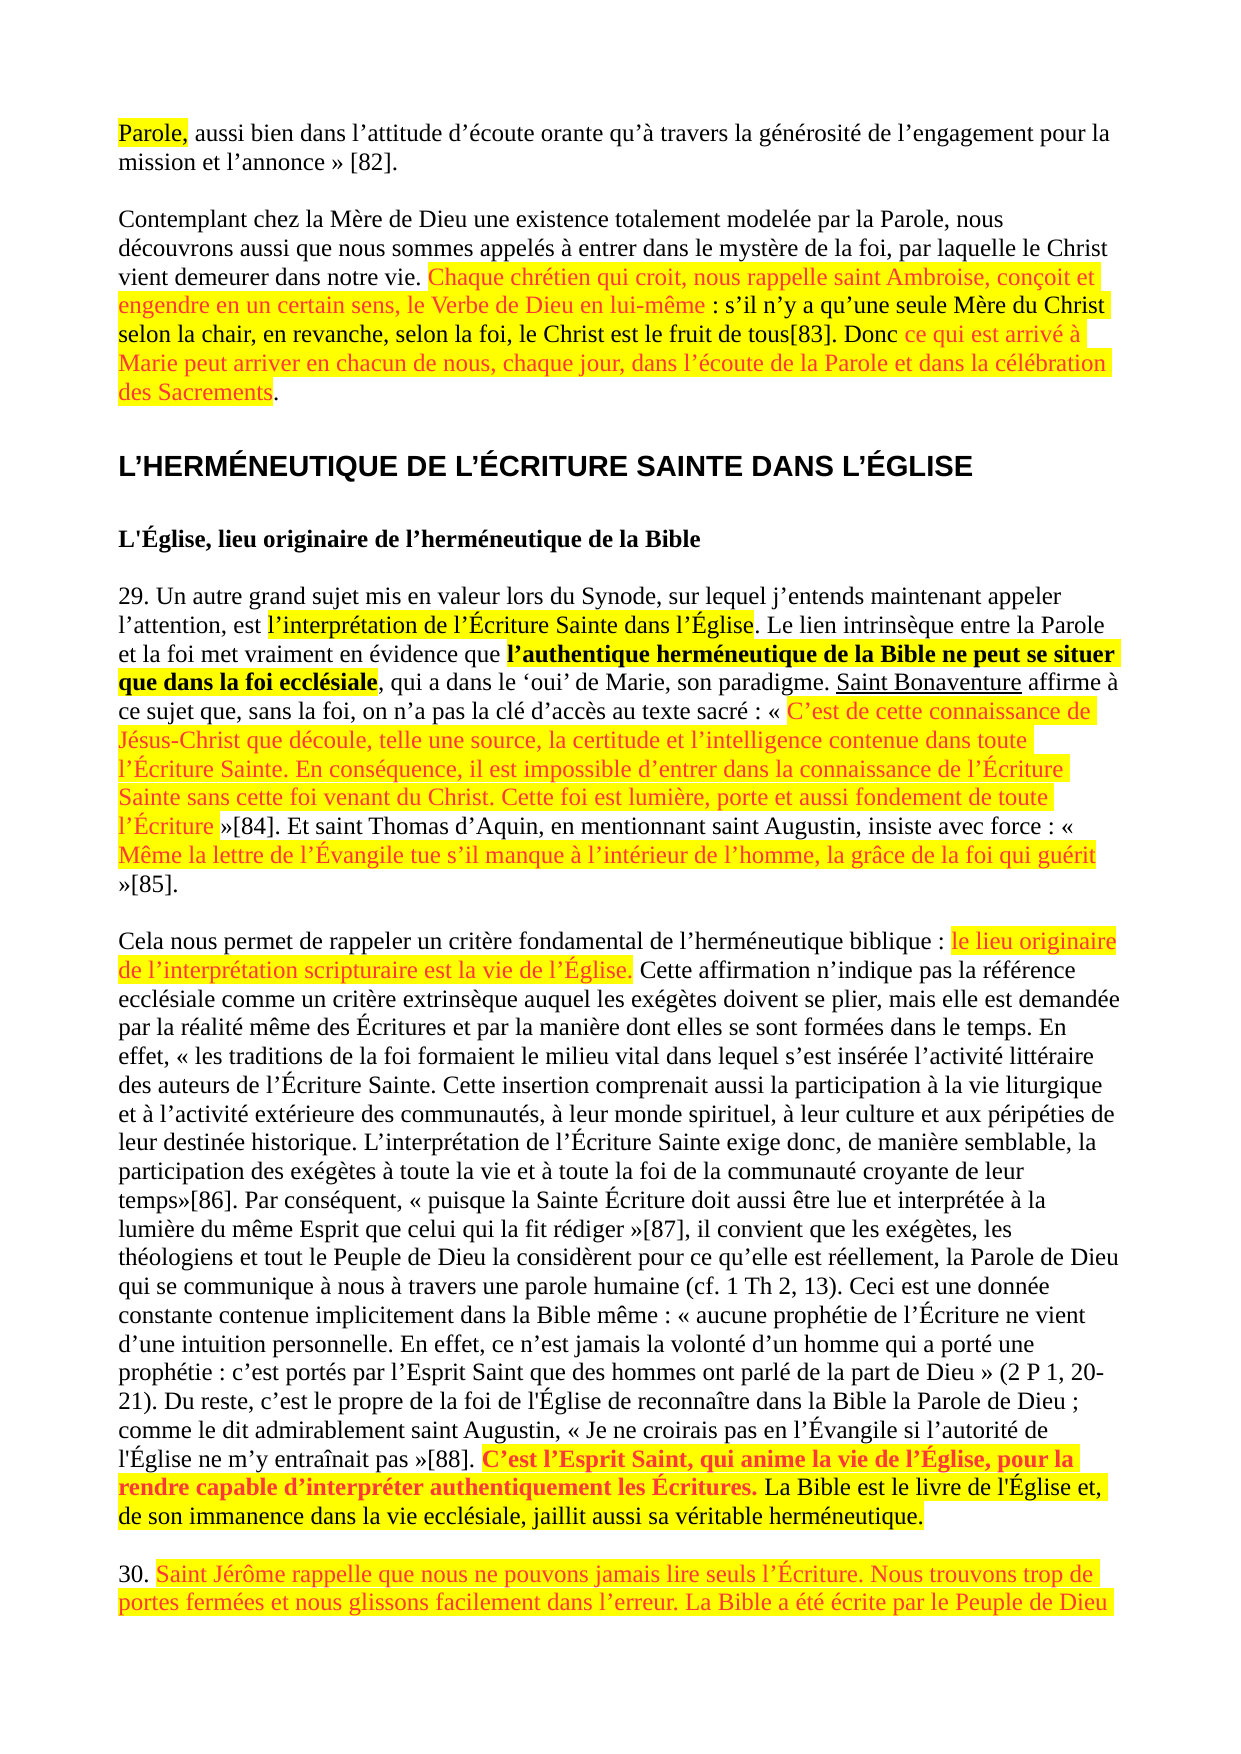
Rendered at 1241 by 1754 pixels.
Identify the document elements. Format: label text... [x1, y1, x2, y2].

text Contemplant chez la Mère de Dieu une existence totalement modelée par la Parole, nous découvrons aussi que nous sommes appelés à entrer dans le mystère de la foi, par laquelle le Christ vient demeurer dans notre vie. Chaque chrétien qui croit, nous rappelle saint Ambroise, conçoit et engendre en un certain sens, le Verbe de Dieu en lui-même : s’il n’y a qu’une seule Mère du Christ selon la chair, en revanche, selon la foi, le Christ est le fruit de tous[83]. Donc ce qui est arrivé à Marie peut arriver en chacun de nous, chaque jour, dans l’écoute de la Parole et dans la célébration des Sacrements. [118, 204, 1122, 406]
text 30. Saint Jérôme rappelle que nous ne pouvons jamais lire seuls l’Écriture. Nous trouvons trop de portes fermées et nous glissons facilement dans l’erreur. La Bible a été écrite par le Peuple de Dieu [118, 1559, 1122, 1616]
subtitle L’HERMÉNEUTIQUE DE L’ÉCRITURE SAINTE DANS L’ÉGLISE [118, 449, 1122, 482]
text 29. Un autre grand sujet mis en valeur lors du Synode, sur lequel j’entends maintenant appeler l’attention, est l’interprétation de l’Écriture Sainte dans l’Église. Le lien intrinsèque entre la Parole et la foi met vraiment en évidence que l’authentique herméneutique de la Bible ne peut se situer que dans la foi ecclésiale, qui a dans le ‘oui’ de Marie, son paradigme. Saint Bonaventure affirme à ce sujet que, sans la foi, on n’a pas la clé d’accès au texte sacré : « C’est de cette connaissance de Jésus-Christ que découle, telle une source, la certitude et l’intelligence contenue dans toute l’Écriture Sainte. En conséquence, il est impossible d’entrer dans la connaissance de l’Écriture Sainte sans cette foi venant du Christ. Cette foi est lumière, porte et aussi fondement de toute l’Écriture »[84]. Et saint Thomas d’Aquin, en mentionnant saint Augustin, insiste avec force : « Même la lettre de l’Évangile tue s’il manque à l’intérieur de l’homme, la grâce de la foi qui guérit »[85]. [118, 581, 1122, 897]
text Cela nous permet de rappeler un critère fondamental de l’herméneutique biblique : le lieu originaire de l’interprétation scripturaire est la vie de l’Église. Cette affirmation n’indique pas la référence ecclésiale comme un critère extrinsèque auquel les exégètes doivent se plier, mais elle est demandée par la réalité même des Écritures et par la manière dont elles se sont formées dans le temps. En effet, « les traditions de la foi formaient le milieu vital dans lequel s’est insérée l’activité littéraire des auteurs de l’Écriture Sainte. Cette insertion comprenait aussi la participation à la vie liturgique et à l’activité extérieure des communautés, à leur monde spirituel, à leur culture et aux péripéties de leur destinée historique. L’interprétation de l’Écriture Sainte exige donc, de manière semblable, la participation des exégètes à toute la vie et à toute la foi de la communauté croyante de leur temps»[86]. Par conséquent, « puisque la Sainte Écriture doit aussi être lue et interprétée à la lumière du même Esprit que celui qui la fit rédiger »[87], il convient que les exégètes, les théologiens et tout le Peuple de Dieu la considèrent pour ce qu’elle est réellement, la Parole de Dieu qui se communique à nous à travers une parole humaine (cf. 1 Th 2, 13). Ceci est une donnée constante contenue implicitement dans la Bible même : « aucune prophétie de l’Écriture ne vient d’une intuition personnelle. En effet, ce n’est jamais la volonté d’un homme qui a porté une prophétie : c’est portés par l’Esprit Saint que des hommes ont parlé de la part de Dieu » (2 P 1, 20-21). Du reste, c’est le propre de la foi de l'Église de reconnaître dans la Bible la Parole de Dieu ; comme le dit admirablement saint Augustin, « Je ne croirais pas en l’Évangile si l’autorité de l'Église ne m’y entraînait pas »[88]. C’est l’Esprit Saint, qui anime la vie de l’Église, pour la rendre capable d’interpréter authentiquement les Écritures. La Bible est le livre de l'Église et, de son immanence dans la vie ecclésiale, jaillit aussi sa véritable herméneutique. [118, 926, 1122, 1530]
text L'Église, lieu originaire de l’herméneutique de la Bible [118, 524, 1122, 552]
text Parole, aussi bien dans l’attitude d’écoute orante qu’à travers la générosité de l’engagement pour la mission et l’annonce » [82]. [118, 118, 1122, 176]
